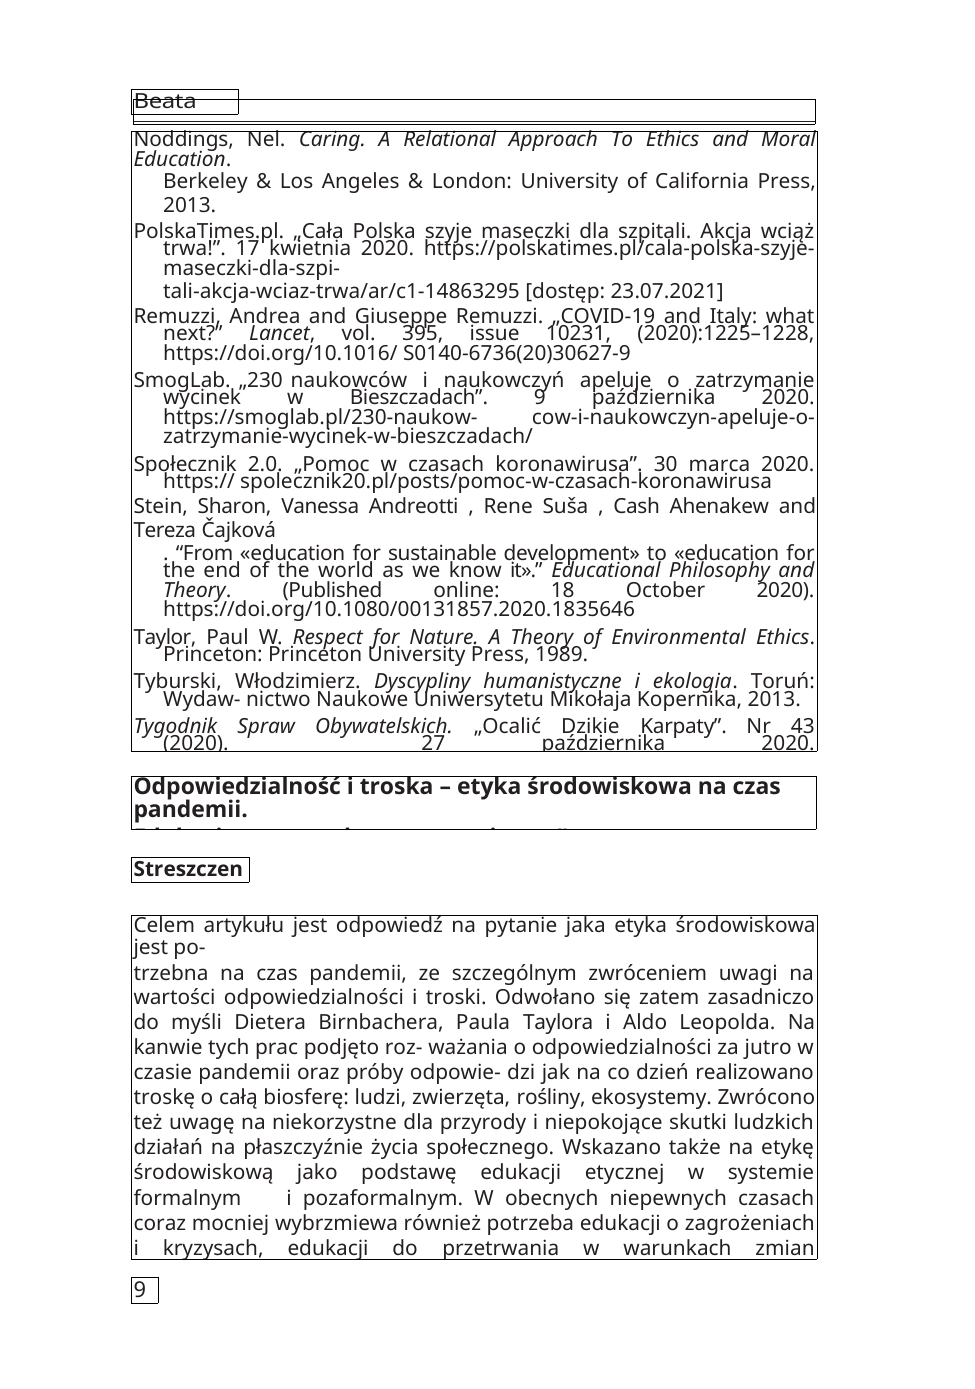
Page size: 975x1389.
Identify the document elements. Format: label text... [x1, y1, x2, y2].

text SmogLab. „230 naukowców i naukowczyń apeluje o zatrzymanie wycinek w Bieszczadach”. 9 października 2020. https://smoglab.pl/230-naukow- cow-i-naukowczyn-apeluje-o-zatrzymanie-wycinek-w-bieszczadach/ [133, 372, 815, 449]
text Remuzzi, Andrea and Giuseppe Remuzzi. „COVID-19 and Italy: what next?” Lancet, vol. 395, issue 10231, (2020):1225–1228, https://doi.org/10.1016/ S0140-6736(20)30627-9 [133, 308, 815, 366]
text Społecznik 2.0. „Pomoc w czasach koronawirusa”. 30 marca 2020. https:// spolecznik20.pl/posts/pomoc-w-czasach-koronawirusa [133, 456, 815, 494]
text Berkeley & Los Angeles & London: University of California Press, 2013. [163, 170, 817, 217]
text Stein, Sharon, Vanessa Andreotti , Rene Suša , Cash Ahenakew and Tereza Čajková [133, 494, 817, 542]
text Taylor, Paul W. Respect for Nature. A Theory of Environmental Ethics. Princeton: Princeton University Press, 1989. [133, 629, 815, 667]
text Noddings, Nel. Caring. A Relational Approach To Ethics and Moral Education. [133, 132, 817, 170]
text Odpowiedzialność i troska – etyka środowiskowa na czas pandemii. [133, 777, 816, 822]
text 92 [133, 1278, 158, 1303]
text trzebna na czas pandemii, ze szczególnym zwróceniem uwagi na wartości odpowiedzialności i troski. Odwołano się zatem zasadniczo do myśli Dietera Birnbachera, Paula Taylora i Aldo Leopolda. Na kanwie tych prac podjęto roz- ważania o odpowiedzialności za jutro w czasie pandemii oraz próby odpowie- dzi jak na co dzień realizowano troskę o całą biosferę: ludzi, zwierzęta, rośliny, ekosystemy. Zwrócono też uwagę na niekorzystne dla przyrody i niepokojące skutki ludzkich działań na płaszczyźnie życia społecznego. Wskazano także na etykę środowiskową jako podstawę edukacji etycznej w systemie formalnym i pozaformalnym. W obecnych niepewnych czasach coraz mocniej wybrzmiewa również potrzeba edukacji o zagrożeniach i kryzysach, edukacji do przetrwania w warunkach zmian klimatycznych i przygotowywania uczniów/uczących się z praktycznymi, etycznymi i moralnymi umiejętnościami przetrwania. [133, 960, 815, 1259]
text Beata Gola [133, 90, 238, 99]
text Edukacja etyczna do przetrwania „po” [133, 822, 816, 829]
text PolskaTimes.pl. „Cała Polska szyje maseczki dla szpitali. Akcja wciąż trwa!”. 17 kwietnia 2020. https://polskatimes.pl/cala-polska-szyje-maseczki-dla-szpi- [133, 223, 815, 281]
text . “From «education for sustainable development» to «education for the end of the world as we know it».” Educational Philosophy and Theory. (Published online: 18 October 2020). https://doi.org/10.1080/00131857.2020.1835646 [163, 545, 815, 623]
text Beata Gola [134, 100, 238, 114]
text Celem artykułu jest odpowiedź na pytanie jaka etyka środowiskowa jest po- [133, 916, 817, 959]
text Streszczenie [133, 858, 249, 882]
text Tygodnik Spraw Obywatelskich. „Ocalić Dzikie Karpaty”. Nr 43 (2020). 27 października 2020. https://instytutsprawobywatelskich.pl/ocalic-dzik- ie-karpaty/ [133, 718, 815, 751]
text Tyburski, Włodzimierz. Dyscypliny humanistyczne i ekologia. Toruń: Wydaw- nictwo Naukowe Uniwersytetu Mikołaja Kopernika, 2013. [133, 673, 815, 712]
text tali-akcja-wciaz-trwa/ar/c1-14863295 [dostęp: 23.07.2021] [163, 281, 817, 302]
